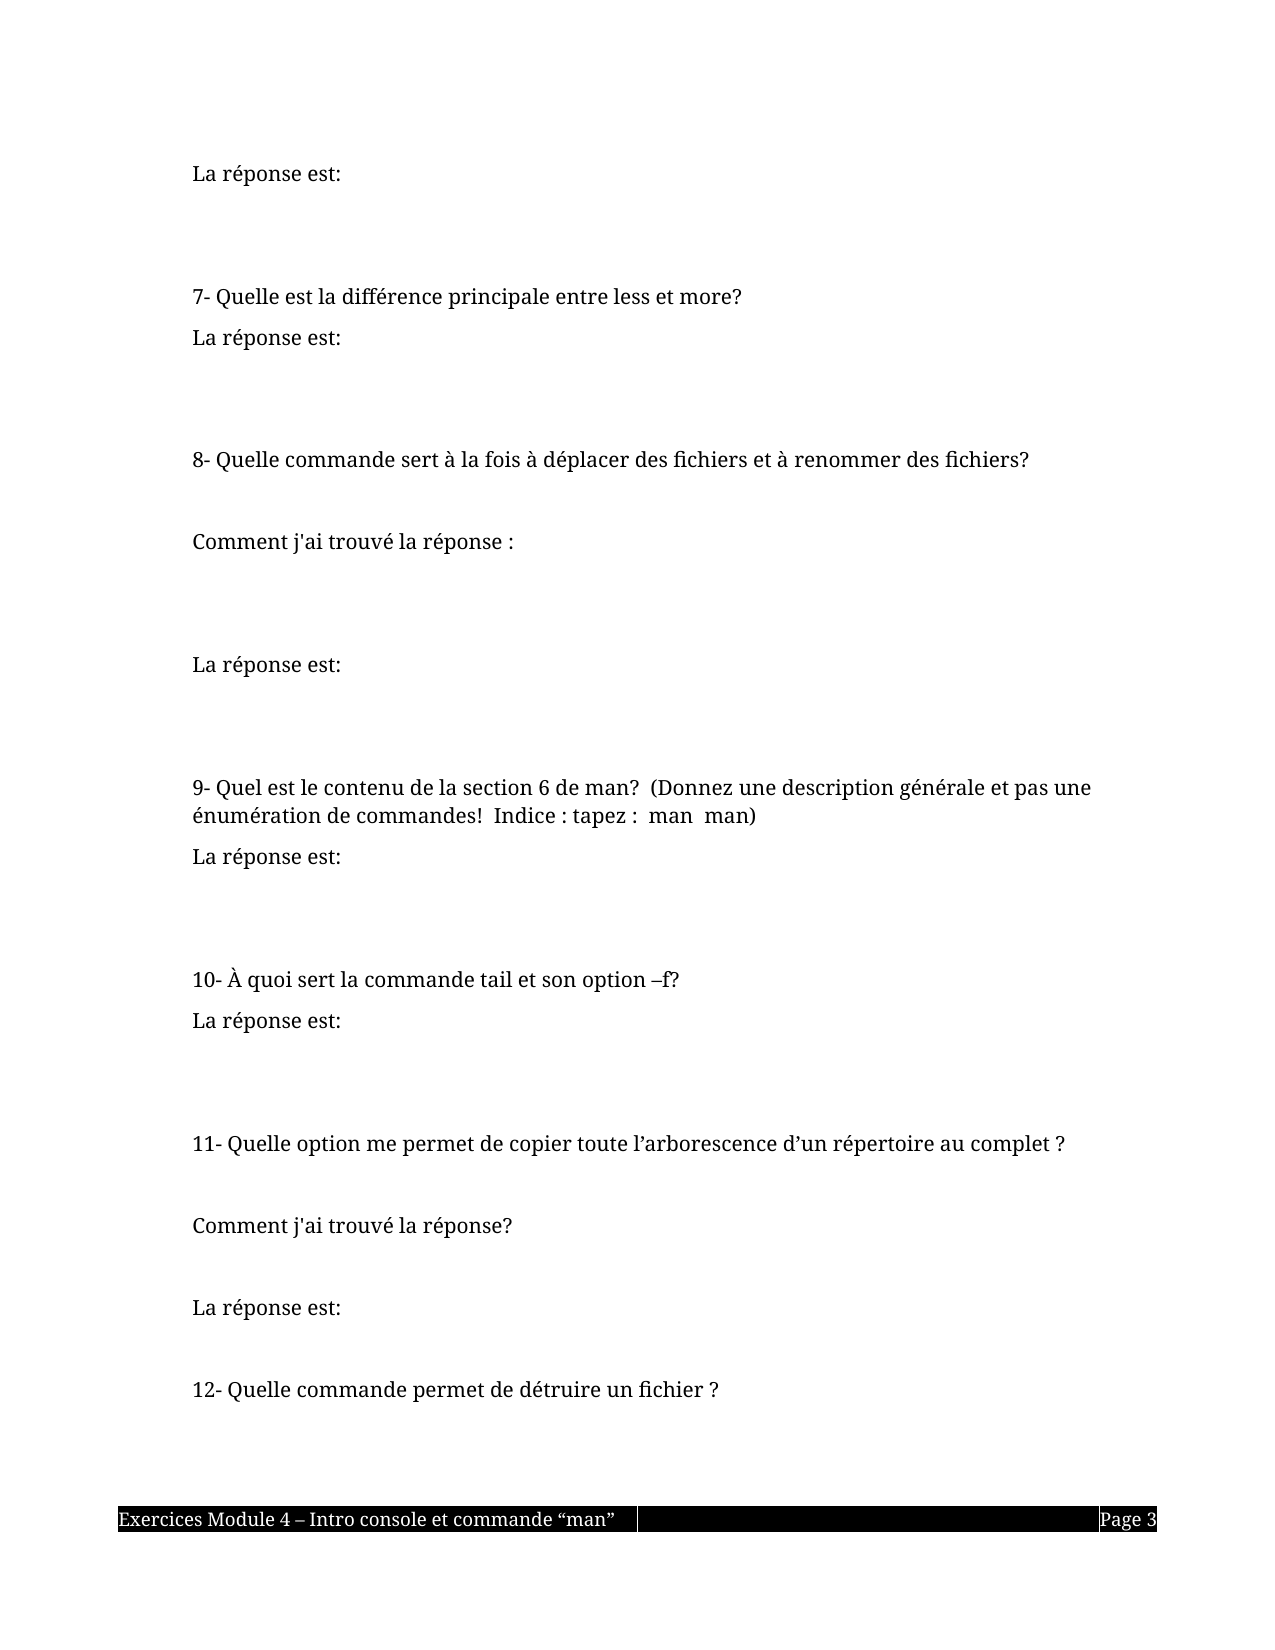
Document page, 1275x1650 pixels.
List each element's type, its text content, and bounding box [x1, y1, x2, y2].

text Comment j'ai trouvé la réponse : [192, 527, 1157, 556]
text 8- Quelle commande sert à la fois à déplacer des fichiers et à renommer des fichiers? [192, 446, 1157, 474]
text La réponse est: [192, 159, 1157, 187]
text La réponse est: [192, 1006, 1157, 1035]
text La réponse est: [192, 1293, 1157, 1321]
text 12- Quelle commande permet de détruire un fichier ? [192, 1375, 1157, 1403]
text 9- Quel est le contenu de la section 6 de man? (Donnez une description générale et pas une énumération de commandes! Indice : tapez : man man) [192, 773, 1157, 830]
text La réponse est: [192, 650, 1157, 679]
text 11- Quelle option me permet de copier toute l’arborescence d’un répertoire au complet ? [192, 1129, 1157, 1157]
text La réponse est: [192, 842, 1157, 871]
text 7- Quelle est la différence principale entre less et more? [192, 282, 1157, 310]
text 10- À quoi sert la commande tail et son option –f? [192, 965, 1157, 994]
text La réponse est: [192, 323, 1157, 351]
text Comment j'ai trouvé la réponse? [192, 1211, 1157, 1239]
